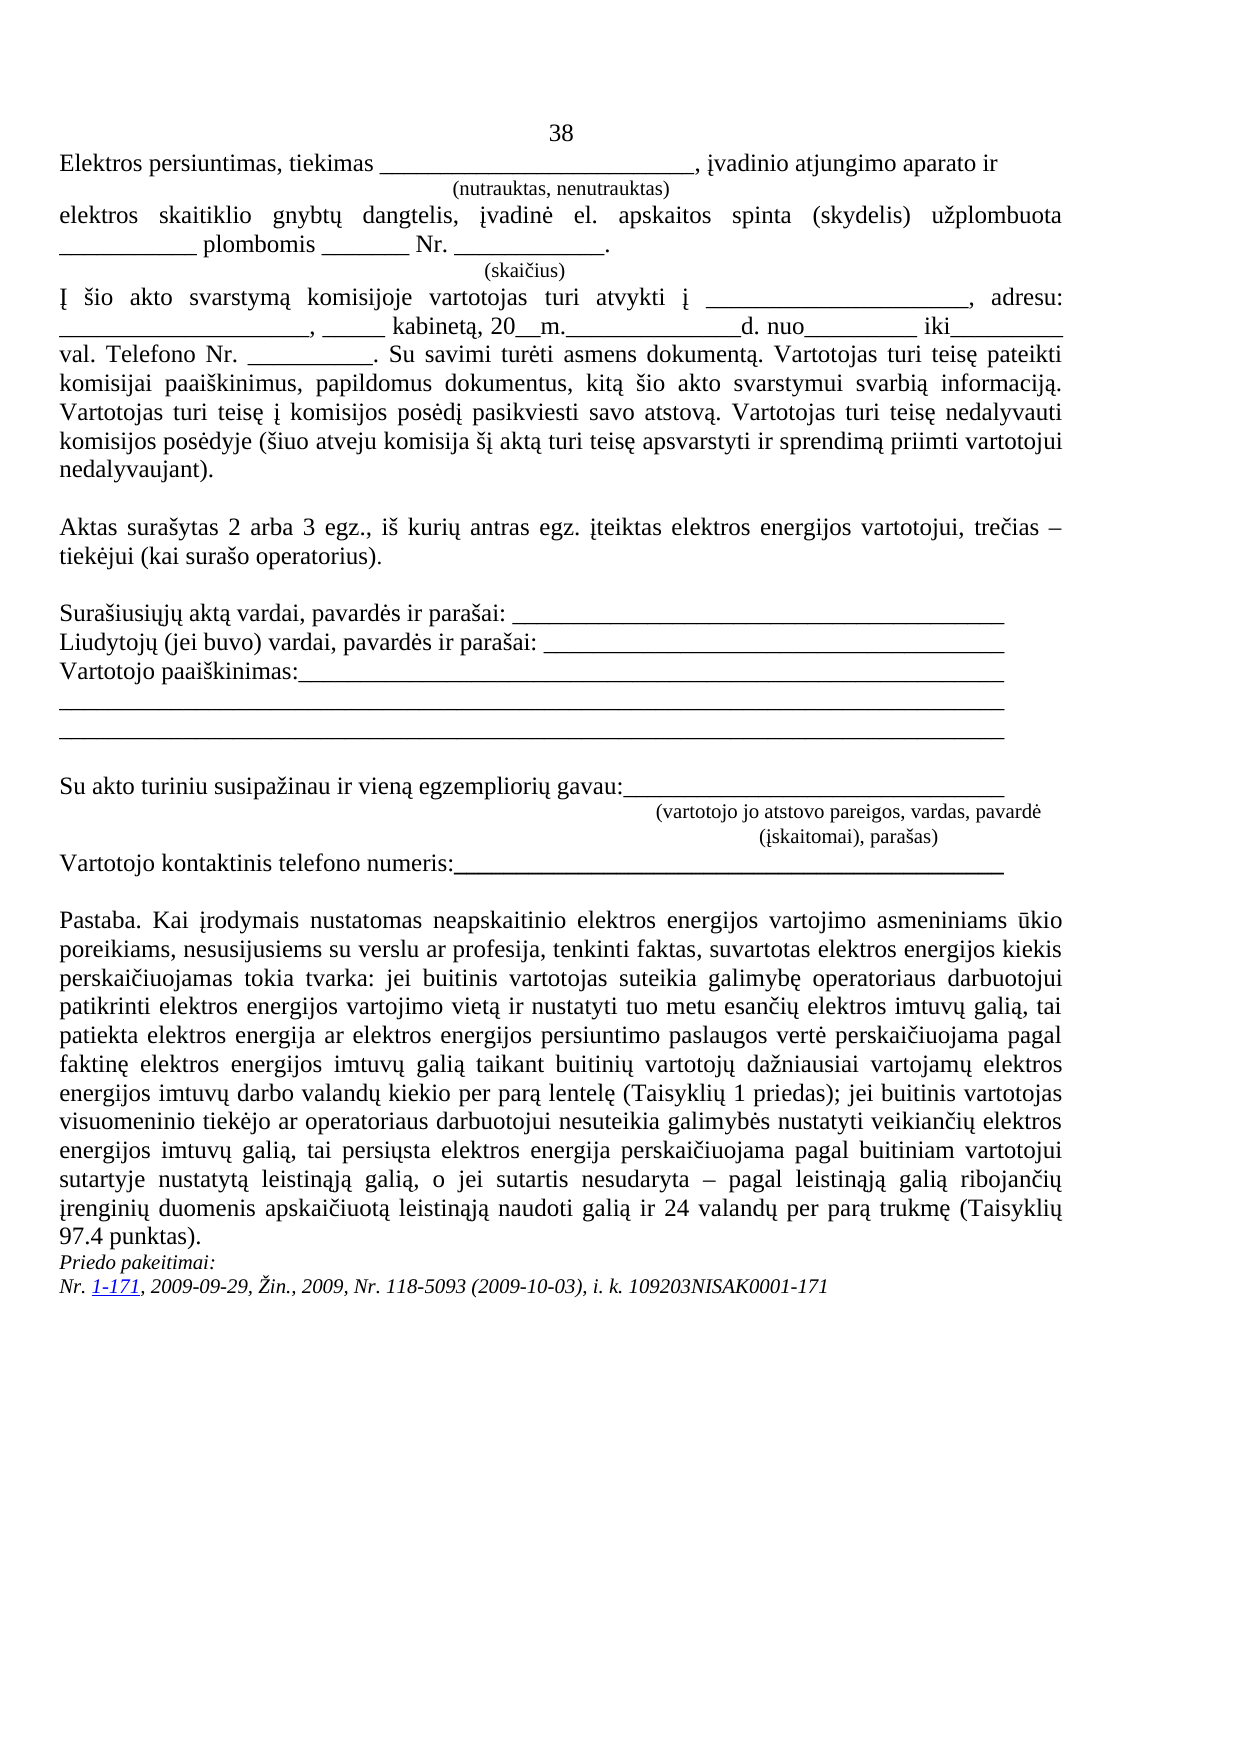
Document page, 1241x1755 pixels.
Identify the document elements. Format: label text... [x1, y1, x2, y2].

text Su akto turiniu susipažinau ir vieną egzempliorių gavau: [59, 771, 1063, 799]
text _ [59, 713, 1063, 742]
text Elektros persiuntimas, tiekimas , įvadinio atjungimo aparato ir [59, 148, 1063, 176]
text Surašiusiųjų aktą vardai, pavardės ir parašai: [59, 598, 1063, 627]
text Nr. 1-171, 2009-09-29, Žin., 2009, Nr. 118-5093 (2009-10-03), i. k. 109203NISAK0001-171 [59, 1274, 1063, 1298]
text elektros skaitiklio gnybtų dangtelis, įvadinė el. apskaitos spinta (skydelis) užplombuota ___________ plombomis _______ Nr. ____________. [59, 200, 1063, 258]
text Aktas surašytas 2 arba 3 egz., iš kurių antras egz. įteiktas elektros energijos vartotojui, trečias – tiekėjui (kai surašo operatorius). [59, 512, 1063, 569]
text Priedo pakeitimai: [59, 1250, 1063, 1274]
text (skaičius) [484, 258, 1063, 282]
text Pastaba. Kai įrodymais nustatomas neapskaitinio elektros energijos vartojimo asmeniniams ūkio poreikiams, nesusijusiems su verslu ar profesija, tenkinti faktas, suvartotas elektros energijos kiekis perskaičiuojamas tokia tvarka: jei buitinis vartotojas suteikia galimybę operatoriaus darbuotojui patikrinti elektros energijos vartojimo vietą ir nustatyti tuo metu esančių elektros imtuvų galią, tai patiekta elektros energija ar elektros energijos persiuntimo paslaugos vertė perskaičiuojama pagal faktinę elektros energijos imtuvų galią taikant buitinių vartotojų dažniausiai vartojamų elektros energijos imtuvų darbo valandų kiekio per parą lentelę (Taisyklių 1 priedas); jei buitinis vartotojas visuomeninio tiekėjo ar operatoriaus darbuotojui nesuteikia galimybės nustatyti veikiančių elektros energijos imtuvų galią, tai persiųsta elektros energija perskaičiuojama pagal buitiniam vartotojui sutartyje nustatytą leistinąją galią, o jei sutartis nesudaryta – pagal leistinąją galią ribojančių įrenginių duomenis apskaičiuotą leistinąją naudoti galią ir 24 valandų per parą trukmę (Taisyklių 97.4 punktas). [59, 905, 1063, 1250]
text _ [59, 684, 1063, 713]
text (nutrauktas, nenutrauktas) [59, 176, 1063, 200]
text Į šio akto svarstymą komisijoje vartotojas turi atvykti į _____________________, adresu: ____________________, _____ kabinetą, 20__m.______________d. nuo_________ iki_________ val. Telefono Nr. __________. Su savimi turėti asmens dokumentą. Vartotojas turi teisę pateikti komisijai paaiškinimus, papildomus dokumentus, kitą šio akto svarstymui svarbią informaciją. Vartotojas turi teisę į komisijos posėdį pasikviesti savo atstovą. Vartotojas turi teisę nedalyvauti komisijos posėdyje (šiuo atveju komisija šį aktą turi teisę apsvarstyti ir sprendimą priimti vartotojui nedalyvaujant). [59, 282, 1063, 483]
text Vartotojo kontaktinis telefono numeris: [59, 848, 1063, 876]
text Vartotojo paaiškinimas: [59, 656, 1063, 684]
text (vartotojo jo atstovo pareigos, vardas, pavardė (įskaitomai), parašas) [634, 799, 1063, 848]
text Liudytojų (jei buvo) vardai, pavardės ir parašai: [59, 627, 1063, 656]
